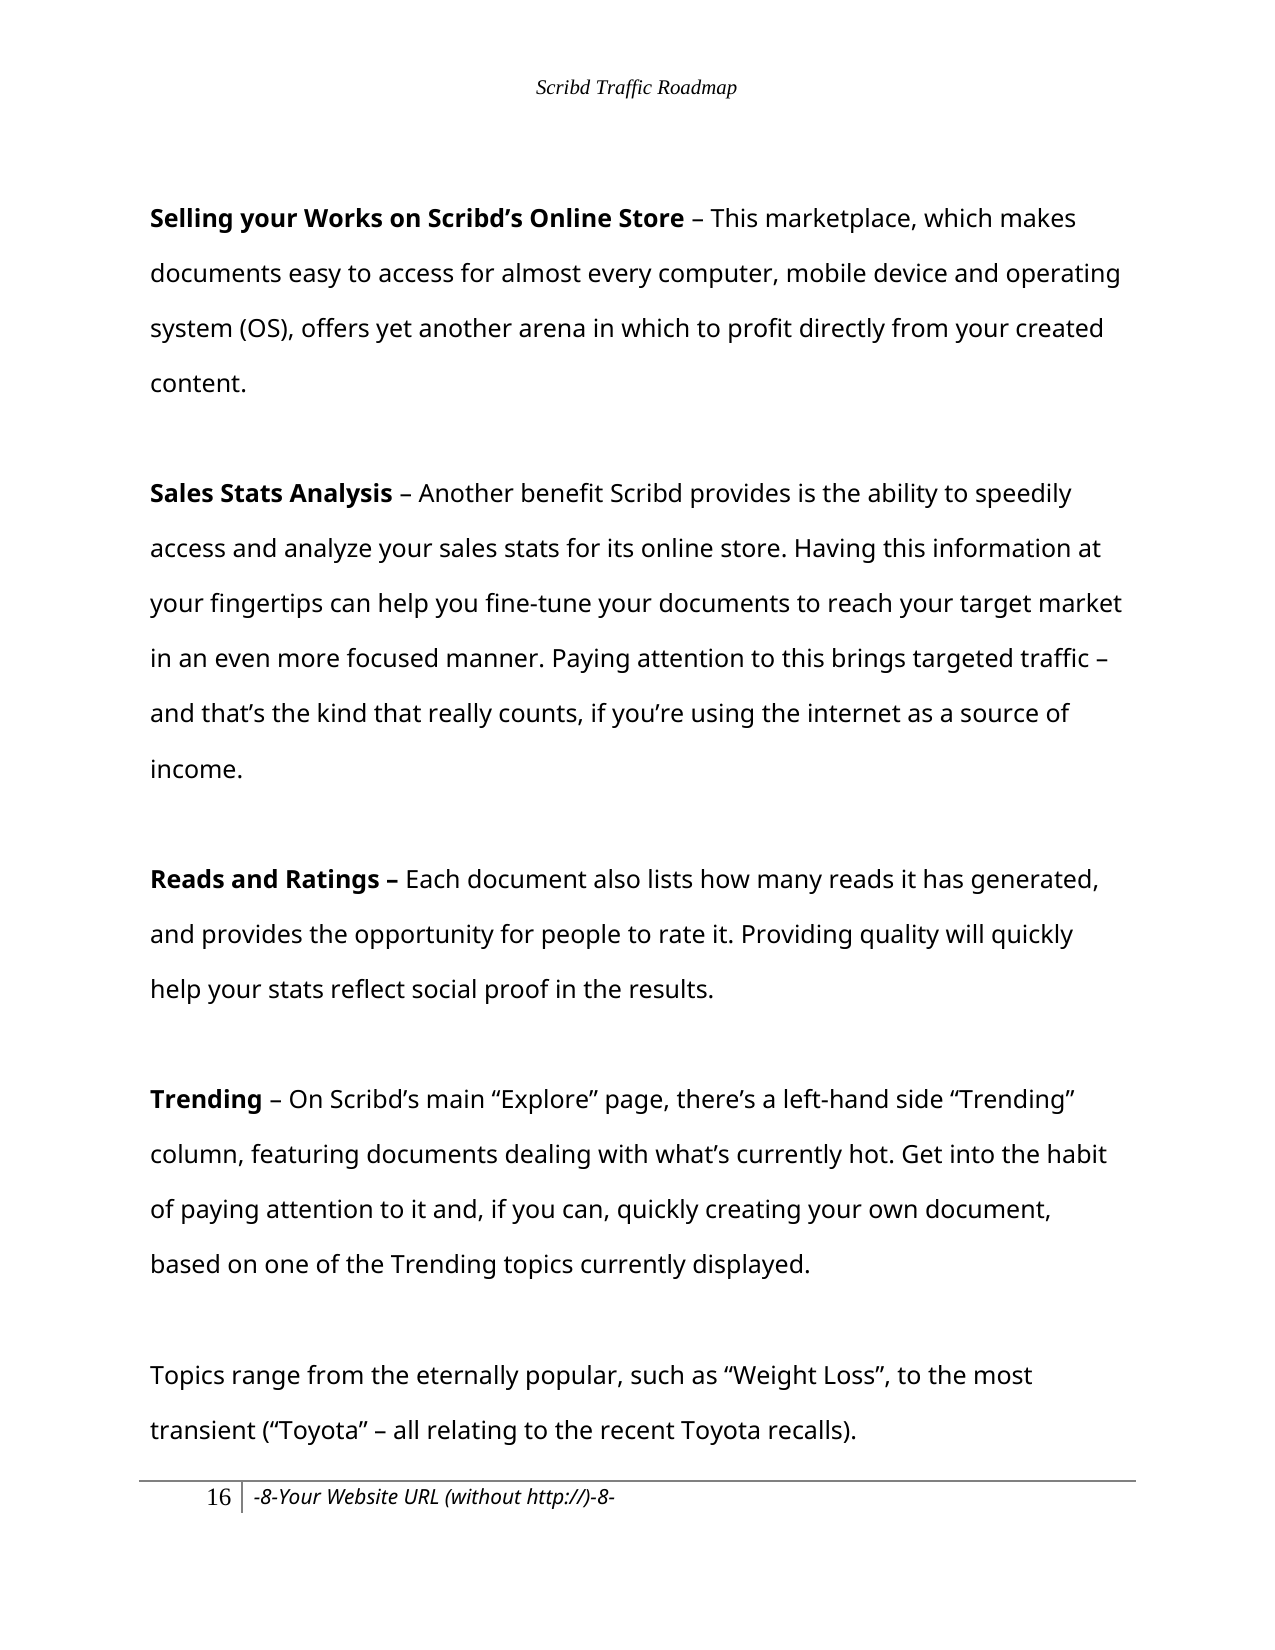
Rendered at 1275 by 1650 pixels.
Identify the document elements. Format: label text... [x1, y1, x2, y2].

text Reads and Ratings – Each document also lists how many reads it has generated, and provides the opportunity for people to rate it. Providing quality will quickly help your stats reflect social proof in the results. [150, 806, 1125, 1008]
text Trending – On Scribd’s main “Explore” page, there’s a left-hand side “Trending” column, featuring documents dealing with what’s currently hot. Get into the habit of paying attention to it and, if you can, quickly creating your own document, based on one of the Trending topics currently displayed. [150, 1082, 1125, 1284]
text Sales Stats Analysis – Another benefit Scribd provides is the ability to speedily access and analyze your sales stats for its online store. Having this information at your fingertips can help you fine-tune your documents to reach your target market in an even more focused manner. Paying attention to this brings targeted traffic – and that’s the kind that really counts, if you’re using the internet as a source of income. [150, 476, 1125, 788]
text Topics range from the eternally popular, such as “Weight Loss”, to the most transient (“Toyota” – all relating to the recent Toyota recalls). [150, 1357, 1125, 1449]
text Selling your Works on Scribd’s Online Store – This marketplace, which makes documents easy to access for almost every computer, mobile device and operating system (OS), offers yet another arena in which to profit directly from your created content. [150, 200, 1125, 402]
